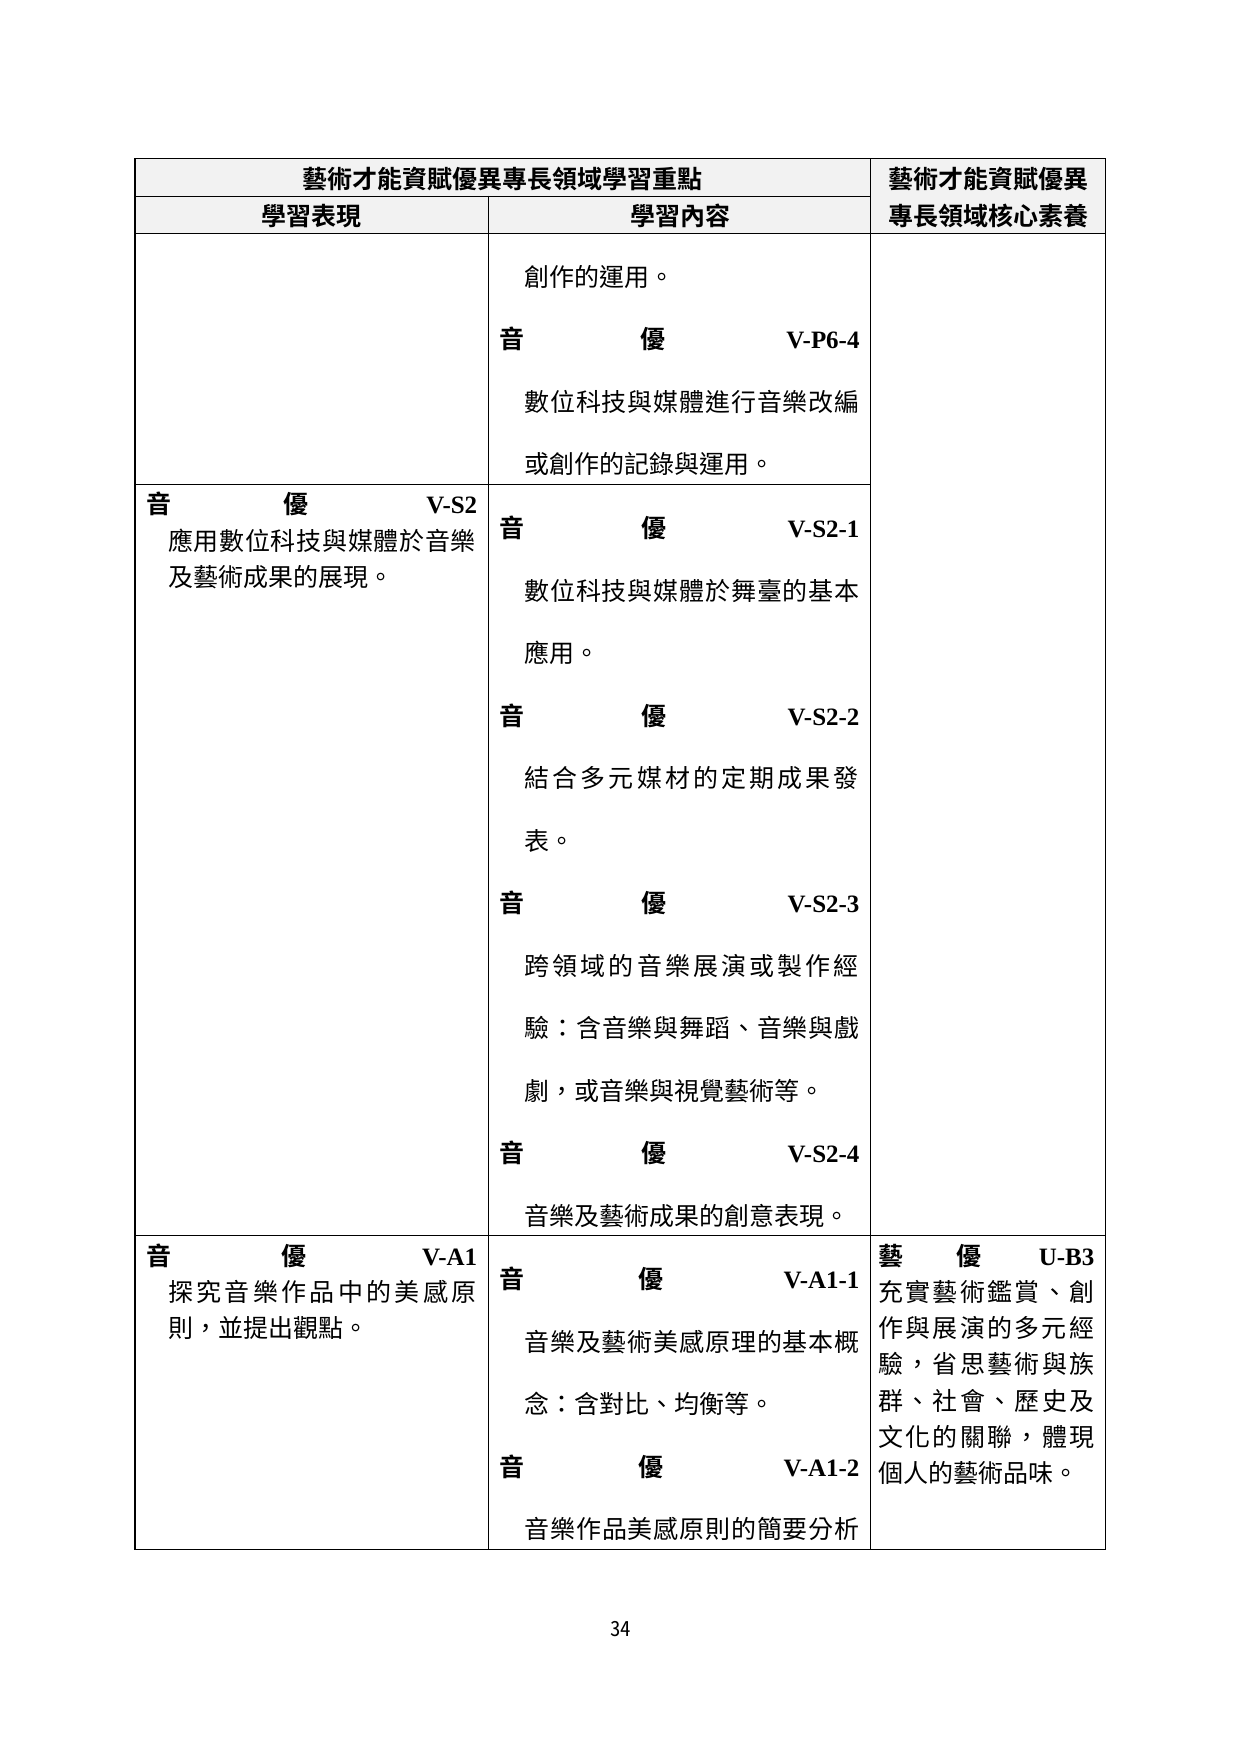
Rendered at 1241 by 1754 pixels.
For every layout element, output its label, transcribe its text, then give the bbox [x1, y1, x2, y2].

table_cell 創作的運用。 音優V-P6-4 數位科技與媒體進行音樂改編或創作的記錄與運用。 [489, 234, 870, 484]
table_cell [871, 234, 1105, 1235]
table_cell 學習表現 [136, 197, 488, 233]
table_header 藝術才能資賦優異專長領域學習重點 [136, 159, 870, 196]
table_cell 學習內容 [489, 197, 870, 233]
table_header 藝術才能資賦優異專長領域核心素養 [871, 159, 1105, 233]
table_cell 音優V-A1 探究音樂作品中的美感原則，並提出觀點。 [136, 1236, 488, 1548]
table_cell 藝優U-B3 充實藝術鑑賞、創作與展演的多元經驗，省思藝術與族群、社會、歷史及文化的關聯，體現個人的藝術品味。 [871, 1236, 1105, 1548]
table_cell 音優V-S2-1 數位科技與媒體於舞臺的基本應用。 音優V-S2-2 結合多元媒材的定期成果發表。 音優V-S2-3 跨領域的音樂展演或製作經驗：含音樂與舞蹈、音樂與戲劇，或音樂與視覺藝術等。 音優V-S2-4 音樂及藝術成果的創意表現。 [489, 485, 870, 1235]
table_cell [136, 234, 488, 484]
table_cell 音優V-S2 應用數位科技與媒體於音樂及藝術成果的展現。 [136, 485, 488, 1235]
table_cell 音優V-A1-1 音樂及藝術美感原理的基本概念：含對比、均衡等。 音優V-A1-2 音樂作品美感原則的簡要分析 [489, 1236, 870, 1548]
